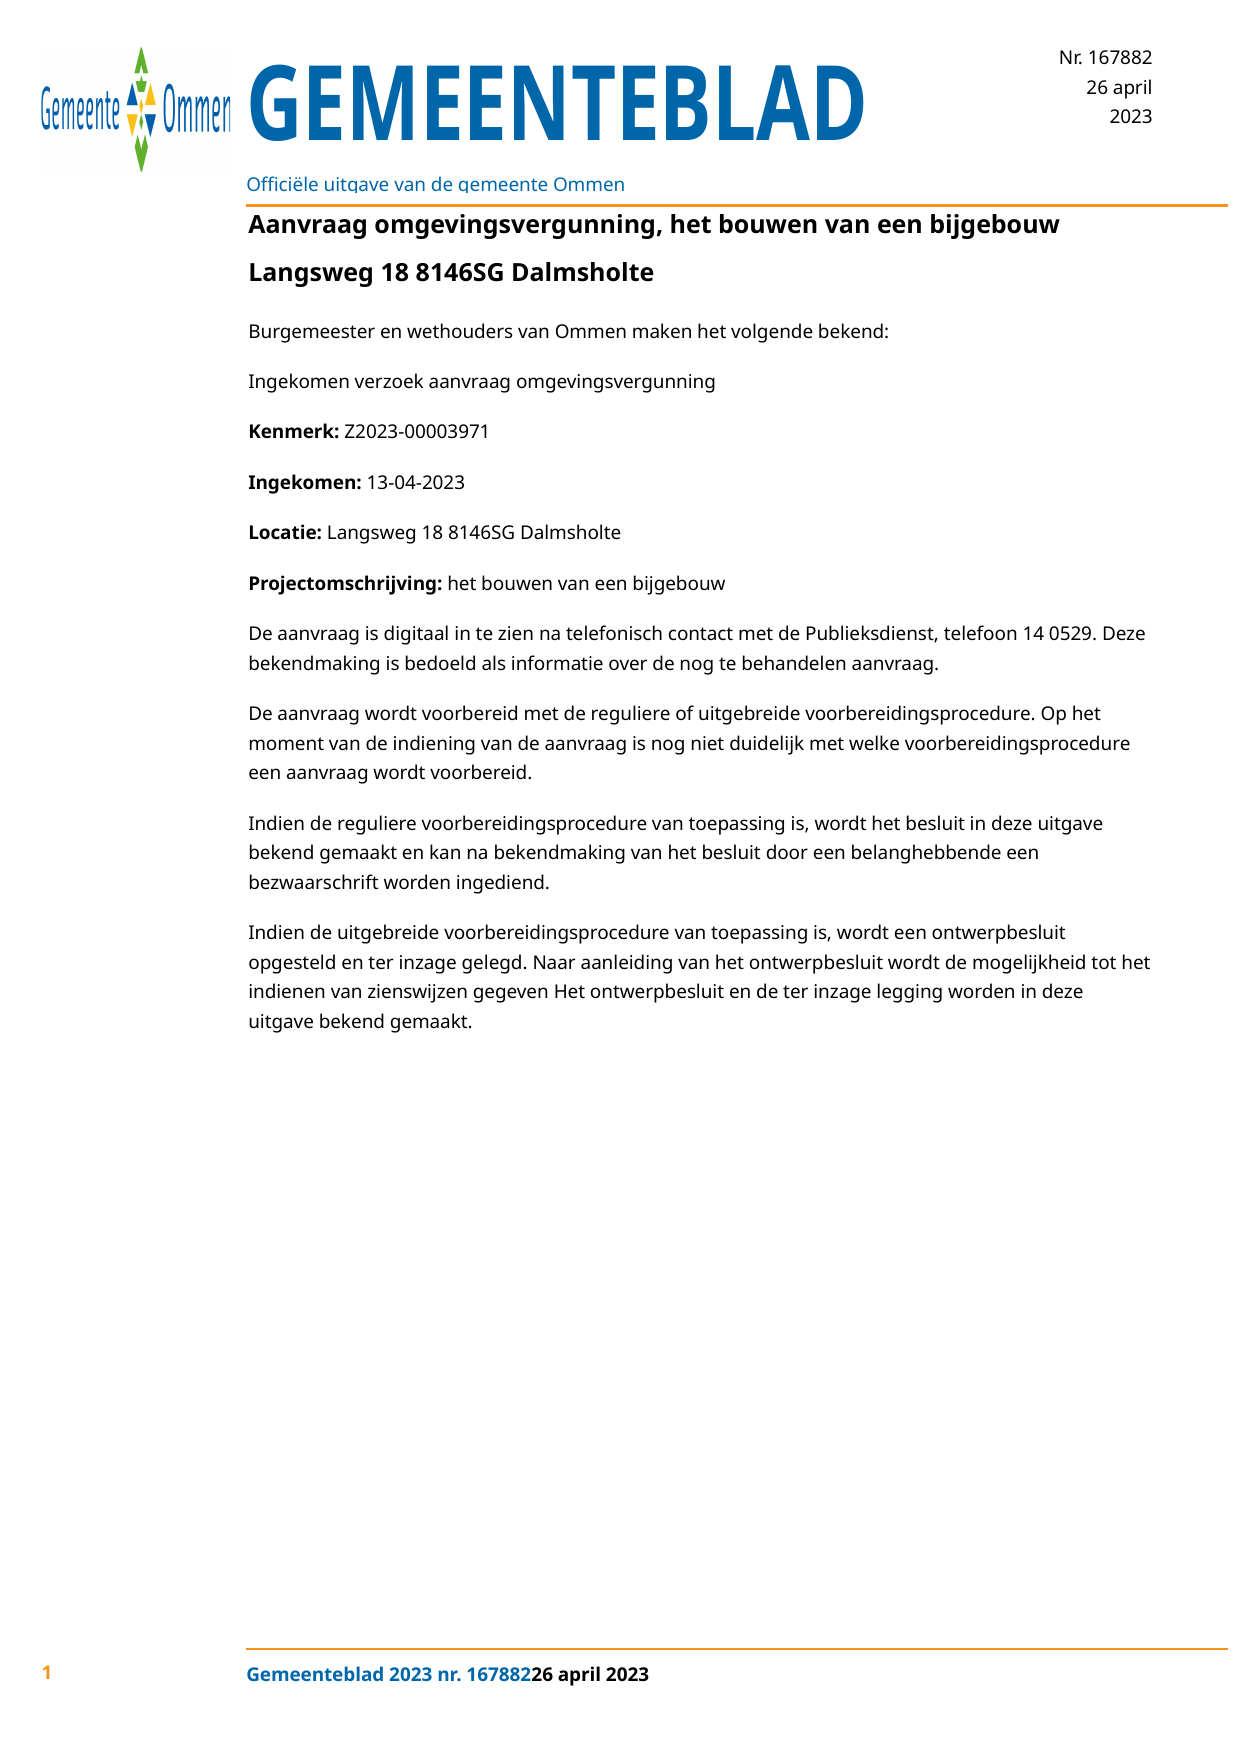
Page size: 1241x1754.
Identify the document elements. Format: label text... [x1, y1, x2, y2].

picture [41, 47, 231, 172]
text Indien de reguliere voorbereidingsprocedure van toepassing is, wordt het besluit in deze uitgave bekend gemaakt en kan na bekendmaking van het besluit door een belanghebbende een bezwaarschrift worden ingediend. [248, 810, 1152, 895]
text Ingekomen: 13-04-2023 [248, 469, 1152, 495]
text Indien de uitgebreide voorbereidingsprocedure van toepassing is, wordt een ontwerpbesluit opgesteld en ter inzage gelegd. Naar aanleiding van het ontwerpbesluit wordt de mogelijkheid tot het indienen van zienswijzen gegeven Het ontwerpbesluit en de ter inzage legging worden in deze uitgave bekend gemaakt. [248, 919, 1152, 1034]
text Ingekomen verzoek aanvraag omgevingsvergunning [248, 368, 1152, 394]
text Locatie: Langsweg 18 8146SG Dalmsholte [248, 519, 1152, 545]
text Projectomschrijving: het bouwen van een bijgebouw [248, 570, 1152, 596]
text De aanvraag wordt voorbereid met de reguliere of uitgebreide voorbereidingsprocedure. Op het moment van de indiening van de aanvraag is nog niet duidelijk met welke voorbereidingsprocedure een aanvraag wordt voorbereid. [248, 700, 1152, 785]
text Aanvraag omgevingsvergunning, het bouwen van een bijgebouw Langsweg 18 8146SG Dalmsholte [248, 207, 1152, 288]
text De aanvraag is digitaal in te zien na telefonisch contact met de Publieksdienst, telefoon 14 0529. Deze bekendmaking is bedoeld als informatie over de nog te behandelen aanvraag. [248, 620, 1152, 676]
text Burgemeester en wethouders van Ommen maken het volgende bekend: [248, 318, 1152, 344]
text Kenmerk: Z2023-00003971 [248, 419, 1152, 444]
